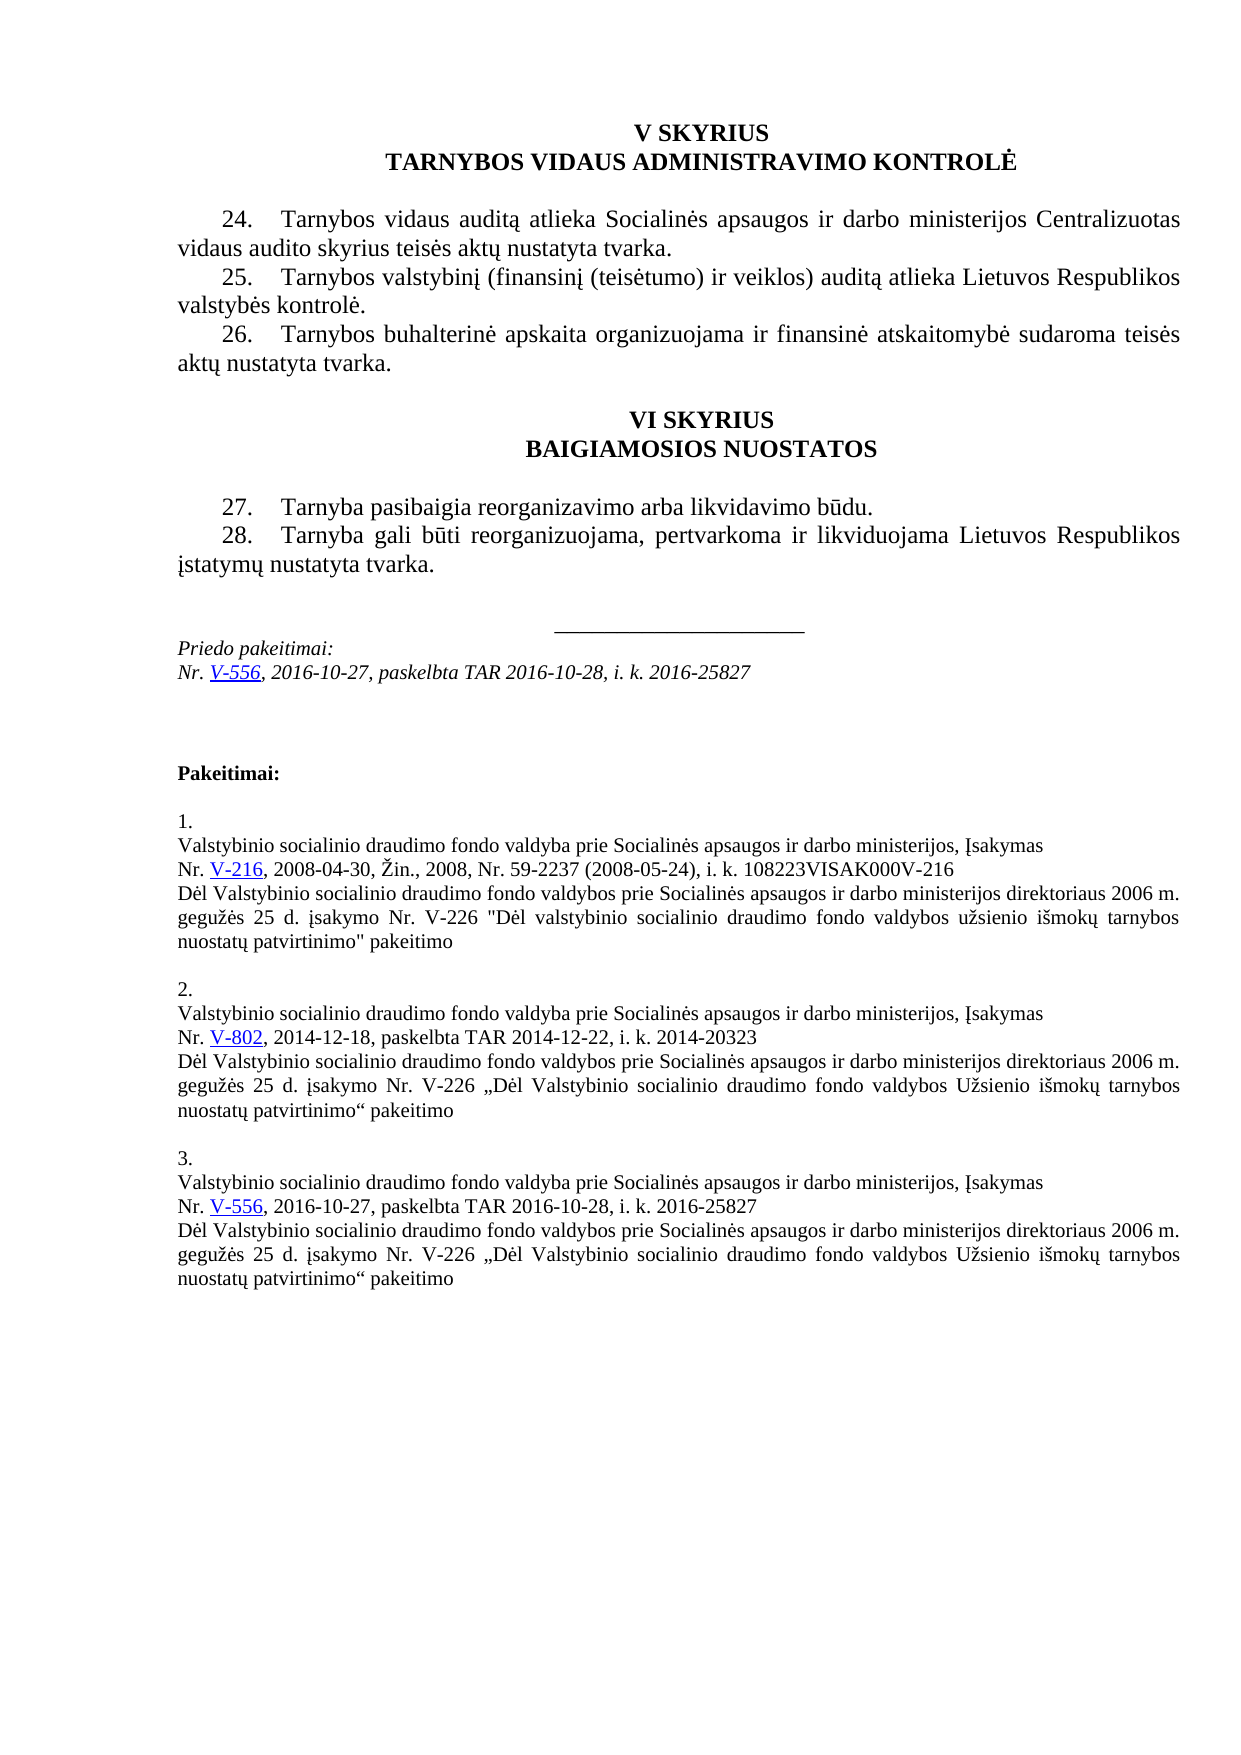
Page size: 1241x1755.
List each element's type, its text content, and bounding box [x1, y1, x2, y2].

text Nr. V-216, 2008-04-30, Žin., 2008, Nr. 59-2237 (2008-05-24), i. k. 108223VISAK000V-216 [177, 857, 1181, 881]
text BAIGIAMOSIOS NUOSTATOS [177, 434, 1181, 463]
text 2. [177, 977, 1181, 1001]
text ____________________ [177, 607, 1181, 636]
text V SKYRIUS [177, 118, 1181, 147]
text 27. Tarnyba pasibaigia reorganizavimo arba likvidavimo būdu. [177, 492, 1181, 521]
text 25. Tarnybos valstybinį (finansinį (teisėtumo) ir veiklos) auditą atlieka Lietuvos Respublikos valstybės kontrolė. [177, 262, 1181, 319]
text Valstybinio socialinio draudimo fondo valdyba prie Socialinės apsaugos ir darbo ministerijos, Įsakymas [177, 833, 1181, 857]
text Dėl Valstybinio socialinio draudimo fondo valdybos prie Socialinės apsaugos ir darbo ministerijos direktoriaus 2006 m. gegužės 25 d. įsakymo Nr. V-226 "Dėl valstybinio socialinio draudimo fondo valdybos užsienio išmokų tarnybos nuostatų patvirtinimo" pakeitimo [177, 881, 1181, 953]
text VI SKYRIUS [177, 406, 1181, 434]
text Dėl Valstybinio socialinio draudimo fondo valdybos prie Socialinės apsaugos ir darbo ministerijos direktoriaus 2006 m. gegužės 25 d. įsakymo Nr. V-226 „Dėl Valstybinio socialinio draudimo fondo valdybos Užsienio išmokų tarnybos nuostatų patvirtinimo“ pakeitimo [177, 1218, 1181, 1290]
text 24. Tarnybos vidaus auditą atlieka Socialinės apsaugos ir darbo ministerijos Centralizuotas vidaus audito skyrius teisės aktų nustatyta tvarka. [177, 204, 1181, 262]
text 28. Tarnyba gali būti reorganizuojama, pertvarkoma ir likviduojama Lietuvos Respublikos įstatymų nustatyta tvarka. [177, 521, 1181, 578]
text 26. Tarnybos buhalterinė apskaita organizuojama ir finansinė atskaitomybė sudaroma teisės aktų nustatyta tvarka. [177, 319, 1181, 377]
text Dėl Valstybinio socialinio draudimo fondo valdybos prie Socialinės apsaugos ir darbo ministerijos direktoriaus 2006 m. gegužės 25 d. įsakymo Nr. V-226 „Dėl Valstybinio socialinio draudimo fondo valdybos Užsienio išmokų tarnybos nuostatų patvirtinimo“ pakeitimo [177, 1049, 1181, 1122]
text Valstybinio socialinio draudimo fondo valdyba prie Socialinės apsaugos ir darbo ministerijos, Įsakymas [177, 1170, 1181, 1194]
text 1. [177, 809, 1181, 833]
text Nr. V-556, 2016-10-27, paskelbta TAR 2016-10-28, i. k. 2016-25827 [177, 660, 1181, 684]
text Pakeitimai: [177, 761, 1181, 785]
text Valstybinio socialinio draudimo fondo valdyba prie Socialinės apsaugos ir darbo ministerijos, Įsakymas [177, 1001, 1181, 1025]
text Nr. V-556, 2016-10-27, paskelbta TAR 2016-10-28, i. k. 2016-25827 [177, 1194, 1181, 1218]
text TARNYBOS vidaus administravimo KONTROLĖ [177, 147, 1181, 176]
text Priedo pakeitimai: [177, 636, 1181, 660]
text 3. [177, 1146, 1181, 1170]
text Nr. V-802, 2014-12-18, paskelbta TAR 2014-12-22, i. k. 2014-20323 [177, 1025, 1181, 1049]
